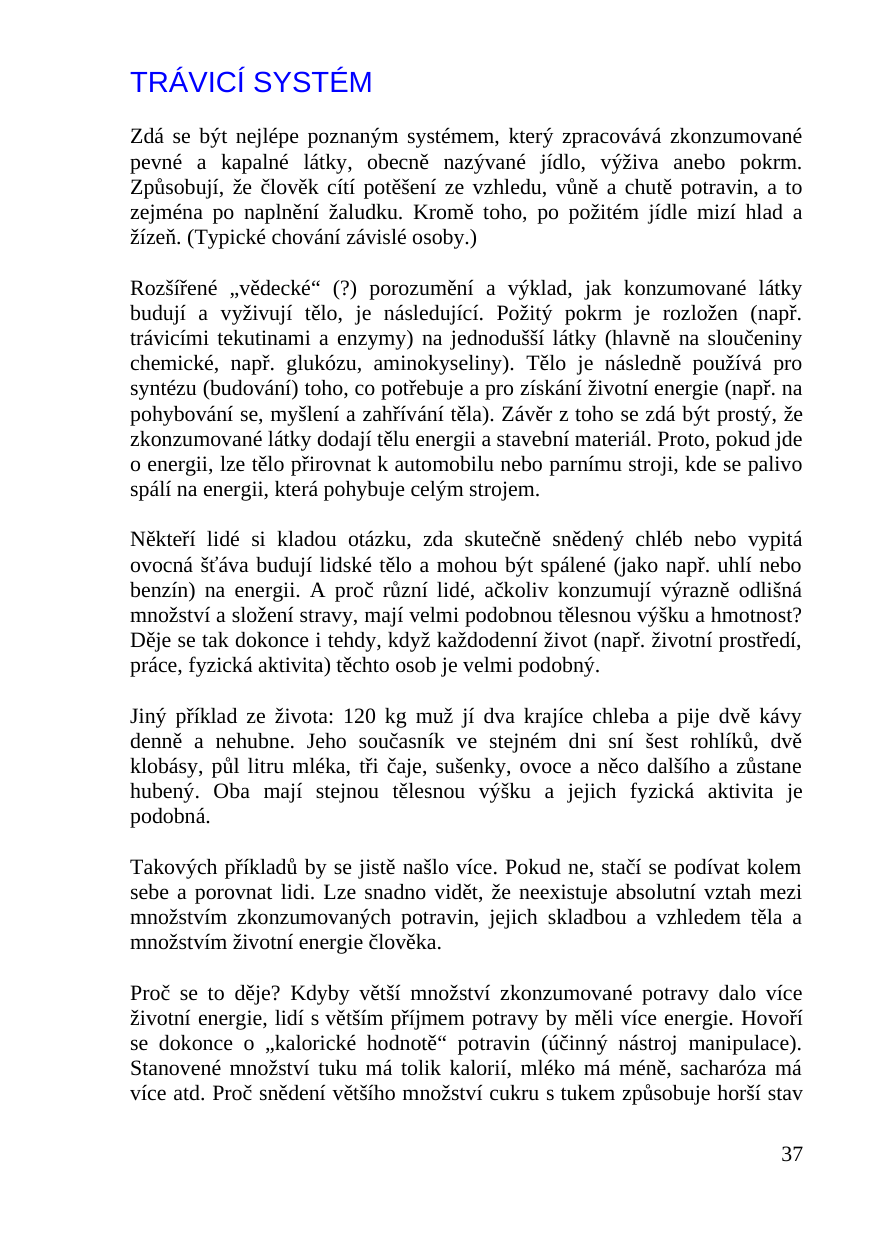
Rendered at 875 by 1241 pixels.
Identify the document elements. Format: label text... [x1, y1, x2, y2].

text Někteří lidé si kladou otázku, zda skutečně snědený chléb nebo vypitá ovocná šťáva budují lidské tělo a mohou být spálené (jako např. uhlí nebo benzín) na energii. A proč různí lidé, ačkoliv konzumují výrazně odlišná množství a složení stravy, mají velmi podobnou tělesnou výšku a hmotnost? Děje se tak dokonce i tehdy, když každodenní život (např. životní prostředí, práce, fyzická aktivita) těchto osob je velmi podobný. [130, 526, 803, 678]
text Rozšířené „vědecké“ (?) porozumění a výklad, jak konzumované látky budují a vyživují tělo, je následující. Požitý pokrm je rozložen (např. trávicími tekutinami a enzymy) na jednodušší látky (hlavně na sloučeniny chemické, např. glukózu, aminokyseliny). Tělo je následně používá pro syntézu (budování) toho, co potřebuje a pro získání životní energie (např. na pohybování se, myšlení a zahřívání těla). Závěr z toho se zdá být prostý, že zkonzumované látky dodají tělu energii a stavební materiál. Proto, pokud jde o energii, lze tělo přirovnat k automobilu nebo parnímu stroji, kde se palivo spálí na energii, která pohybuje celým strojem. [130, 274, 803, 501]
subtitle TRÁVICÍ SYSTÉM [130, 65, 803, 98]
text Jiný příklad ze života: 120 kg muž jí dva krajíce chleba a pije dvě kávy denně a nehubne. Jeho současník ve stejném dni sní šest rohlíků, dvě klobásy, půl litru mléka, tři čaje, sušenky, ovoce a něco dalšího a zůstane hubený. Oba mají stejnou tělesnou výšku a jejich fyzická aktivita je podobná. [130, 703, 803, 829]
text Takových příkladů by se jistě našlo více. Pokud ne, stačí se podívat kolem sebe a porovnat lidi. Lze snadno vidět, že neexistuje absolutní vztah mezi množstvím zkonzumovaných potravin, jejich skladbou a vzhledem těla a množstvím životní energie člověka. [130, 854, 803, 954]
text Zdá se být nejlépe poznaným systémem, který zpracovává zkonzumované pevné a kapalné látky, obecně nazývané jídlo, výživa anebo pokrm. Způsobují, že člověk cítí potěšení ze vzhledu, vůně a chutě potravin, a to zejména po naplnění žaludku. Kromě toho, po požitém jídle mizí hlad a žízeň. (Typické chování závislé osoby.) [130, 123, 803, 249]
text Proč se to děje? Kdyby větší množství zkonzumované potravy dalo více životní energie, lidí s větším příjmem potravy by měli více energie. Hovoří se dokonce o „kalorické hodnotě“ potravin (účinný nástroj manipulace). Stanovené množství tuku má tolik kalorií, mléko má méně, sacharóza má více atd. Proč snědení většího množství cukru s tukem způsobuje horší stav [130, 979, 803, 1106]
